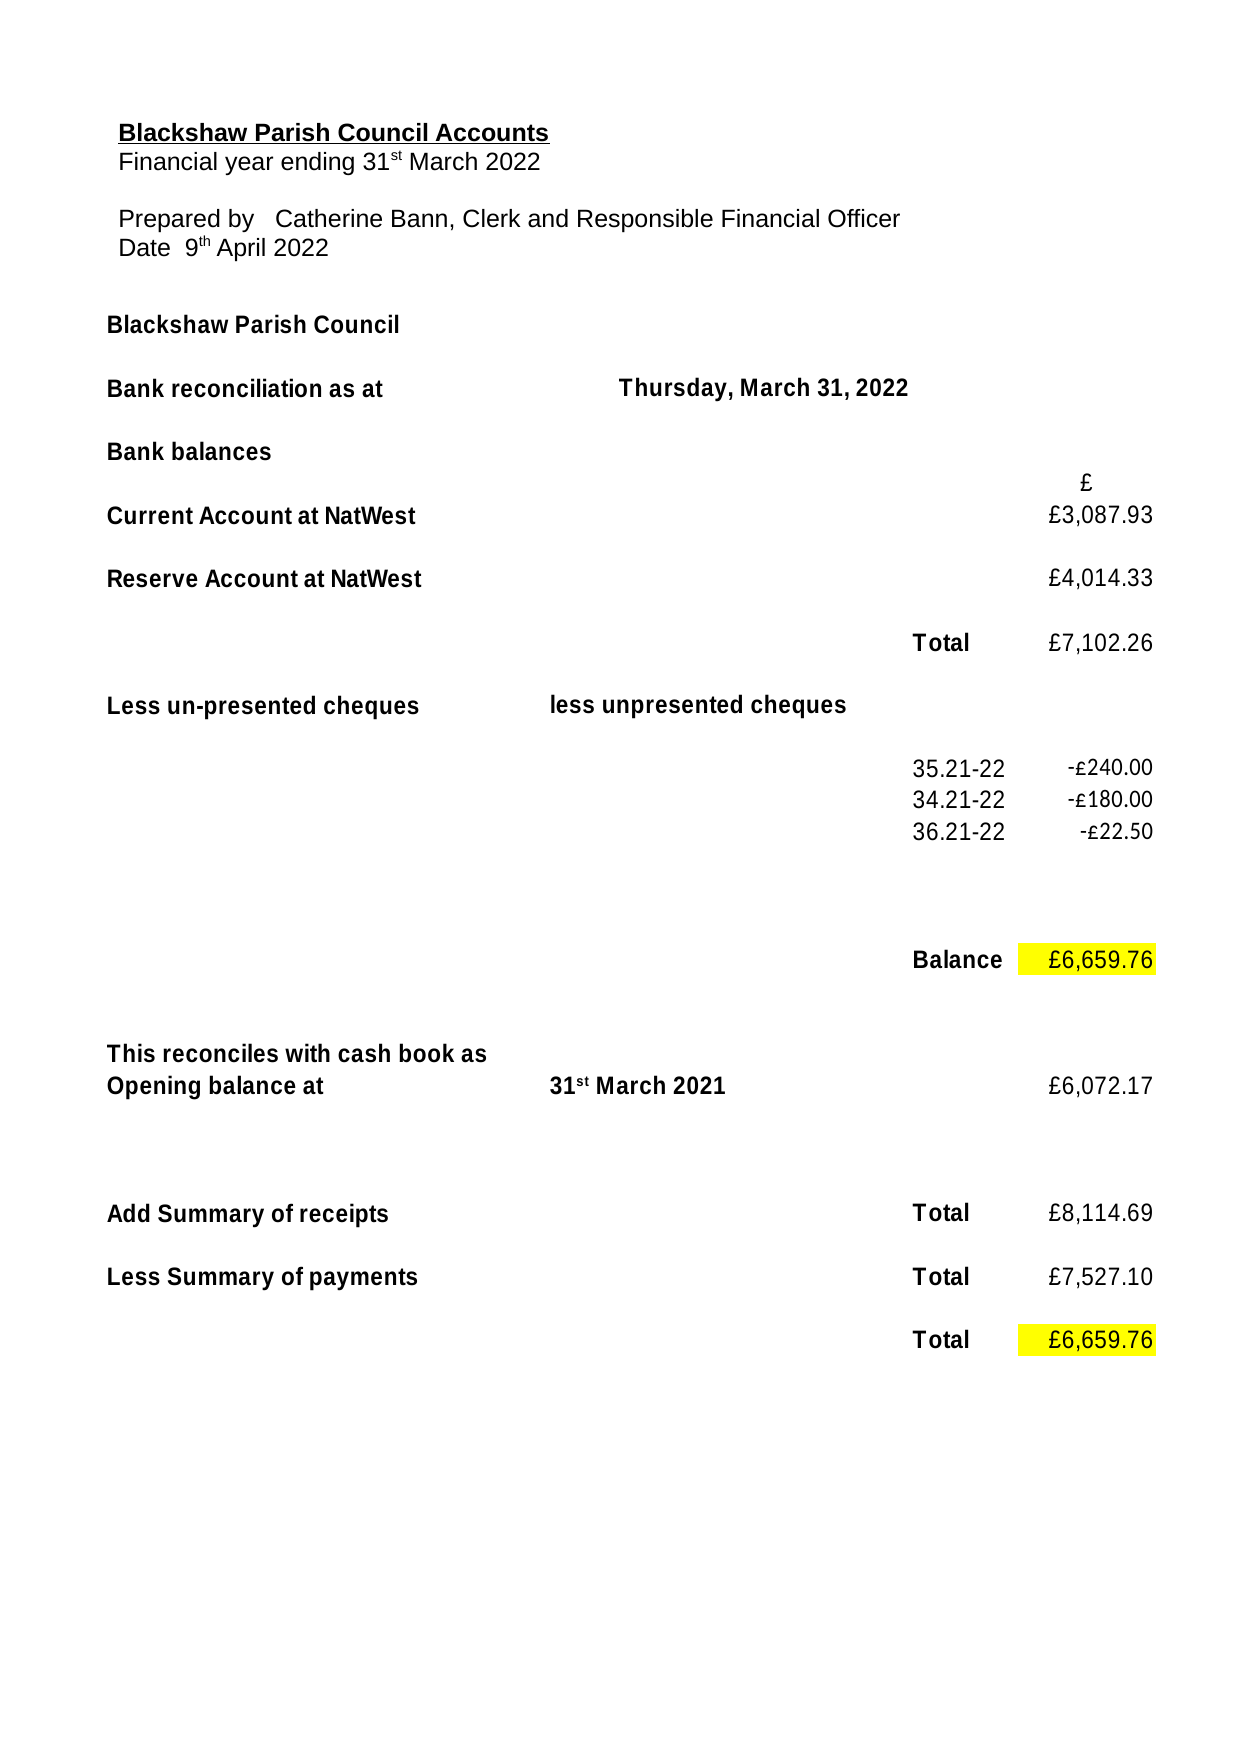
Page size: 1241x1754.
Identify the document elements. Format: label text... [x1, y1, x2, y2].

text Financial year ending 31st March 2022 [118, 147, 1122, 176]
text Prepared by Catherine Bann, Clerk and Responsible Financial Officer [118, 204, 1122, 233]
text Blackshaw Parish Council Accounts [118, 118, 1122, 147]
text Date 9th April 2022 [118, 233, 1122, 262]
